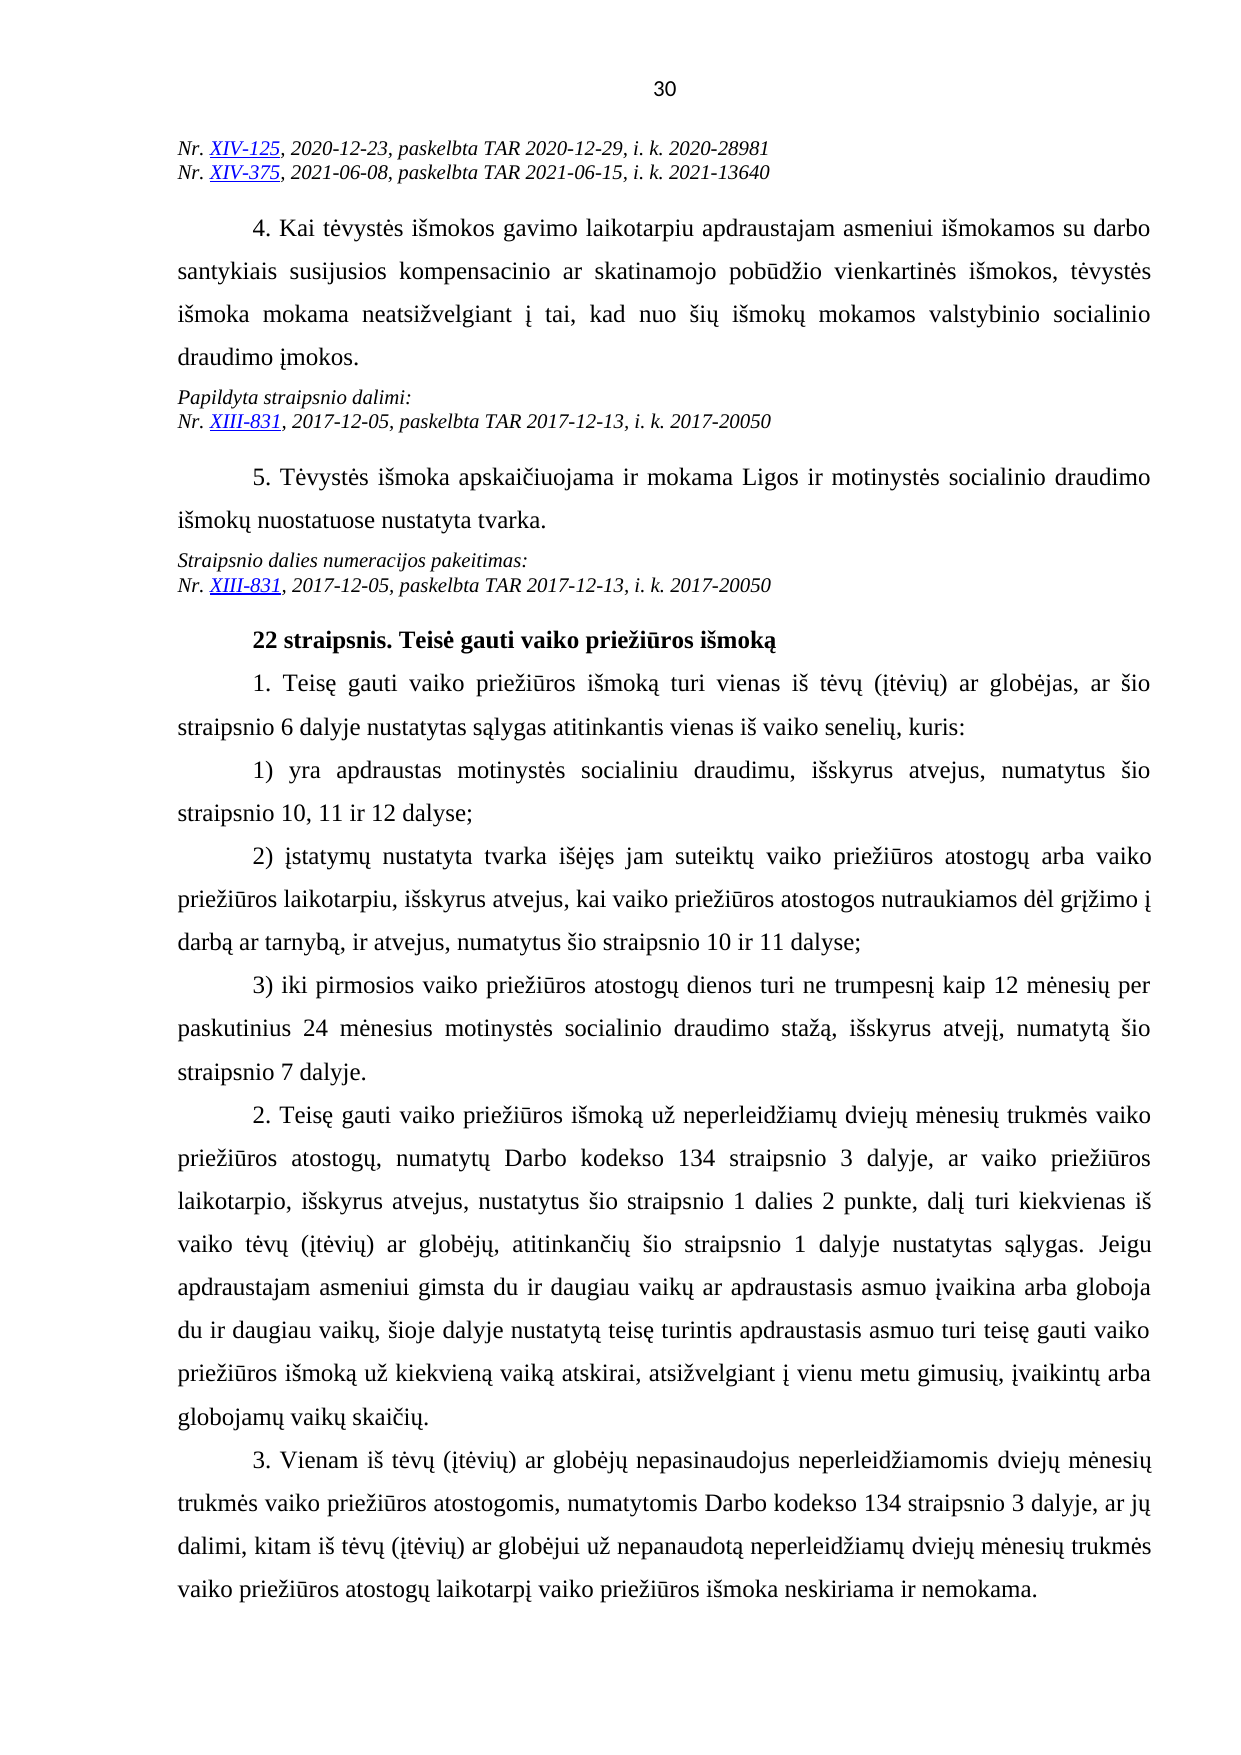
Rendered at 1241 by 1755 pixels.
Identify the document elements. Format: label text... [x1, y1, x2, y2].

text 3) iki pirmosios vaiko priežiūros atostogų dienos turi ne trumpesnį kaip 12 mėnesių per paskutinius 24 mėnesius motinystės socialinio draudimo stažą, išskyrus atvejį, numatytą šio straipsnio 7 dalyje. [177, 970, 1152, 1085]
text Nr. XIII-831, 2017-12-05, paskelbta TAR 2017-12-13, i. k. 2017-20050 [177, 572, 1152, 597]
text 5. Tėvystės išmoka apskaičiuojama ir mokama Ligos ir motinystės socialinio draudimo išmokų nuostatuose nustatyta tvarka. [177, 462, 1152, 534]
text 4. Kai tėvystės išmokos gavimo laikotarpiu apdraustajam asmeniui išmokamos su darbo santykiais susijusios kompensacinio ar skatinamojo pobūdžio vienkartinės išmokos, tėvystės išmoka mokama neatsižvelgiant į tai, kad nuo šių išmokų mokamos valstybinio socialinio draudimo įmokos. [177, 213, 1152, 371]
text 1) yra apdraustas motinystės socialiniu draudimu, išskyrus atvejus, numatytus šio straipsnio 10, 11 ir 12 dalyse; [177, 755, 1152, 827]
text Papildyta straipsnio dalimi: [177, 385, 1152, 409]
text Nr. XIV-375, 2021-06-08, paskelbta TAR 2021-06-15, i. k. 2021-13640 [177, 160, 1152, 184]
text Nr. XIV-125, 2020-12-23, paskelbta TAR 2020-12-29, i. k. 2020-28981 [177, 136, 1152, 160]
text Straipsnio dalies numeracijos pakeitimas: [177, 548, 1152, 572]
text 3. Vienam iš tėvų (įtėvių) ar globėjų nepasinaudojus neperleidžiamomis dviejų mėnesių trukmės vaiko priežiūros atostogomis, numatytomis Darbo kodekso 134 straipsnio 3 dalyje, ar jų dalimi, kitam iš tėvų (įtėvių) ar globėjui už nepanaudotą neperleidžiamų dviejų mėnesių trukmės vaiko priežiūros atostogų laikotarpį vaiko priežiūros išmoka neskiriama ir nemokama. [177, 1445, 1152, 1603]
text 22 straipsnis. Teisė gauti vaiko priežiūros išmoką [177, 625, 1152, 654]
text 1. Teisę gauti vaiko priežiūros išmoką turi vienas iš tėvų (įtėvių) ar globėjas, ar šio straipsnio 6 dalyje nustatytas sąlygas atitinkantis vienas iš vaiko senelių, kuris: [177, 668, 1152, 740]
text Nr. XIII-831, 2017-12-05, paskelbta TAR 2017-12-13, i. k. 2017-20050 [177, 409, 1152, 433]
text 2) įstatymų nustatyta tvarka išėjęs jam suteiktų vaiko priežiūros atostogų arba vaiko priežiūros laikotarpiu, išskyrus atvejus, kai vaiko priežiūros atostogos nutraukiamos dėl grįžimo į darbą ar tarnybą, ir atvejus, numatytus šio straipsnio 10 ir 11 dalyse; [177, 841, 1152, 956]
text 2. Teisę gauti vaiko priežiūros išmoką už neperleidžiamų dviejų mėnesių trukmės vaiko priežiūros atostogų, numatytų Darbo kodekso 134 straipsnio 3 dalyje, ar vaiko priežiūros laikotarpio, išskyrus atvejus, nustatytus šio straipsnio 1 dalies 2 punkte, dalį turi kiekvienas iš vaiko tėvų (įtėvių) ar globėjų, atitinkančių šio straipsnio 1 dalyje nustatytas sąlygas. Jeigu apdraustajam asmeniui gimsta du ir daugiau vaikų ar apdraustasis asmuo įvaikina arba globoja du ir daugiau vaikų, šioje dalyje nustatytą teisę turintis apdraustasis asmuo turi teisę gauti vaiko priežiūros išmoką už kiekvieną vaiką atskirai, atsižvelgiant į vienu metu gimusių, įvaikintų arba globojamų vaikų skaičių. [177, 1100, 1152, 1430]
